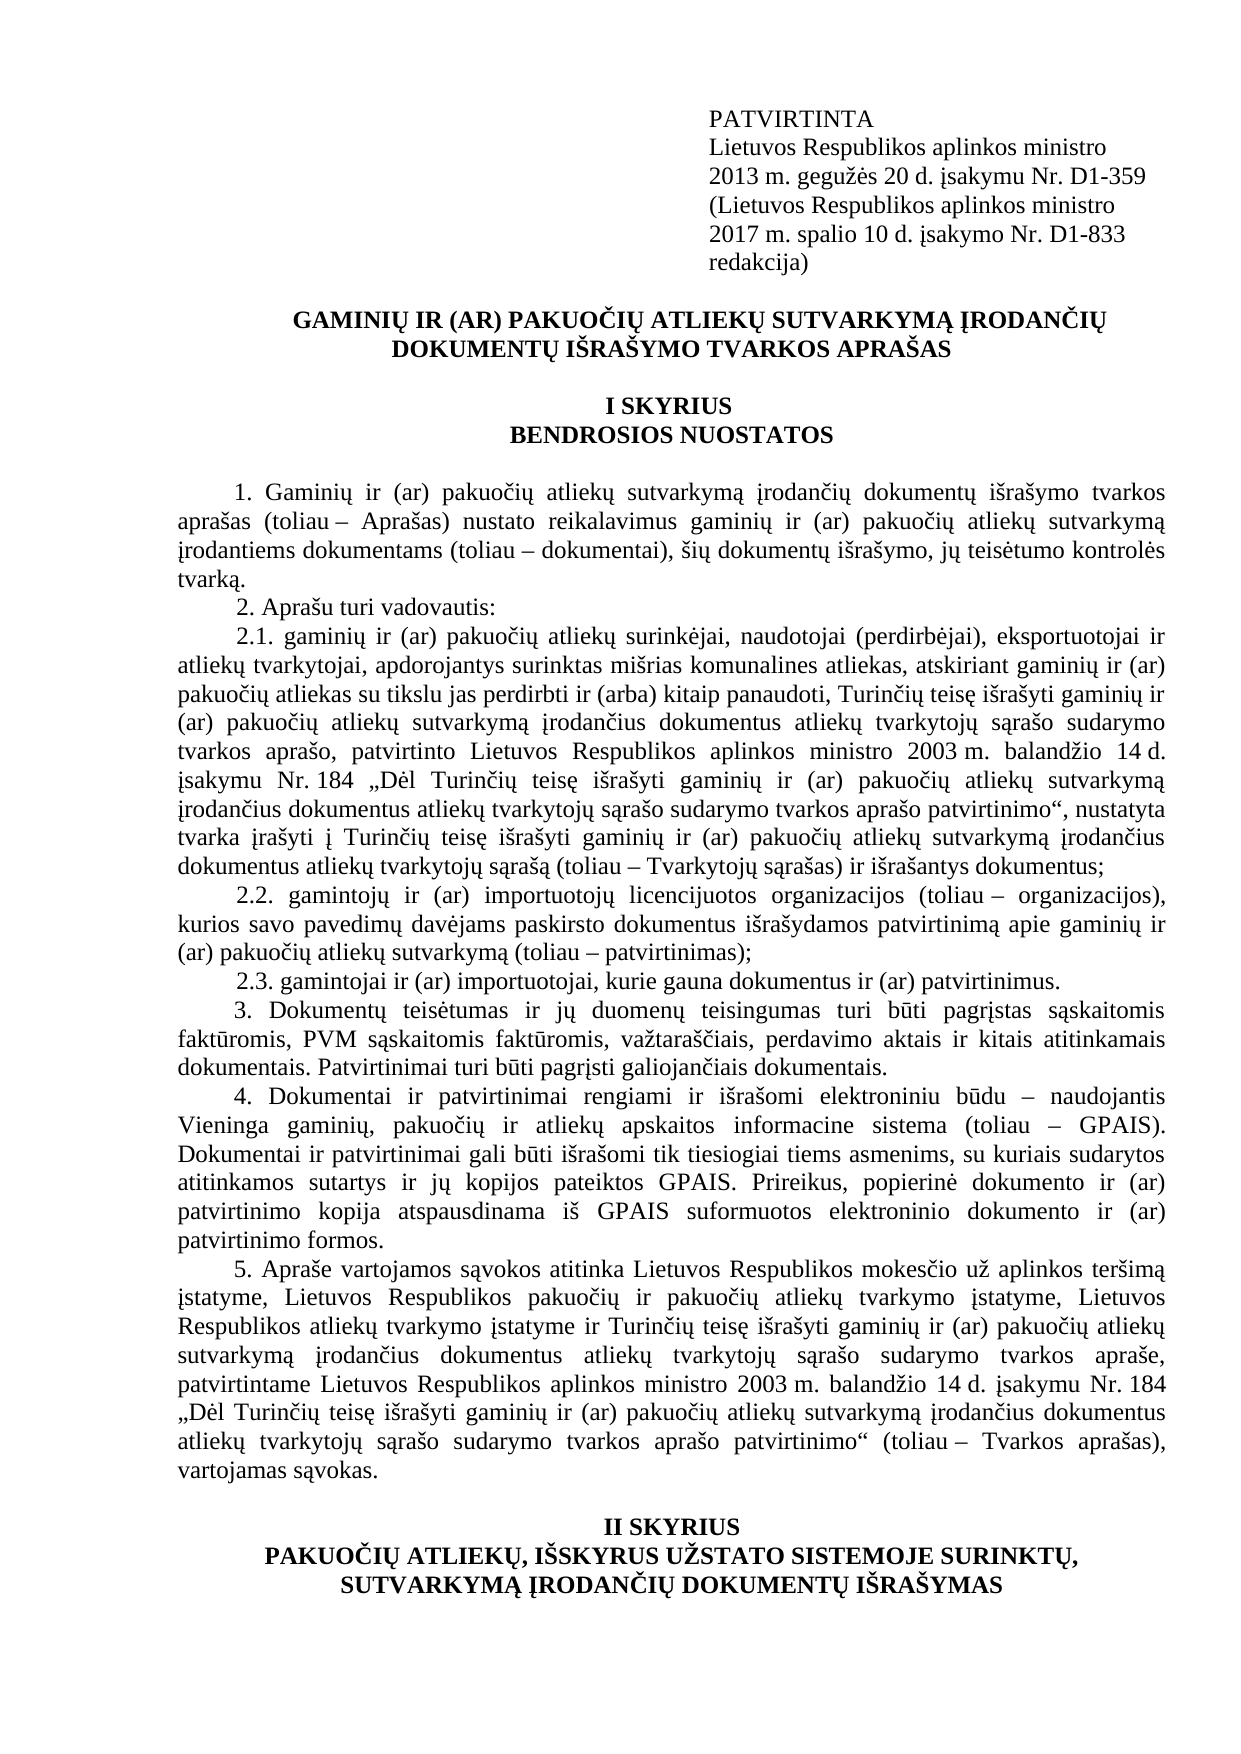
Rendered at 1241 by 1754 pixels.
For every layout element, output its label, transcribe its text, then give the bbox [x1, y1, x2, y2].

text 2017 m. spalio 10 d. įsakymo Nr. D1-833 redakcija) [709, 219, 1166, 276]
text 5. Apraše vartojamos sąvokos atitinka Lietuvos Respublikos mokesčio už aplinkos teršimą įstatyme, Lietuvos Respublikos pakuočių ir pakuočių atliekų tvarkymo įstatyme, Lietuvos Respublikos atliekų tvarkymo įstatyme ir Turinčių teisę išrašyti gaminių ir (ar) pakuočių atliekų sutvarkymą įrodančius dokumentus atliekų tvarkytojų sąrašo sudarymo tvarkos apraše, patvirtintame Lietuvos Respublikos aplinkos ministro 2003 m. balandžio 14 d. įsakymu Nr. 184 „Dėl Turinčių teisę išrašyti gaminių ir (ar) pakuočių atliekų sutvarkymą įrodančius dokumentus atliekų tvarkytojų sąrašo sudarymo tvarkos aprašo patvirtinimo“ (toliau – Tvarkos aprašas), vartojamas sąvokas. [177, 1254, 1166, 1484]
text 2.3. gamintojai ir (ar) importuotojai, kurie gauna dokumentus ir (ar) patvirtinimus. [177, 966, 1166, 995]
text II skyrius [177, 1512, 1166, 1541]
text 4. Dokumentai ir patvirtinimai rengiami ir išrašomi elektroniniu būdu – naudojantis Vieninga gaminių, pakuočių ir atliekų apskaitos informacine sistema (toliau – GPAIS). Dokumentai ir patvirtinimai gali būti išrašomi tik tiesiogiai tiems asmenims, su kuriais sudarytos atitinkamos sutartys ir jų kopijos pateiktos GPAIS. Prireikus, popierinė dokumento ir (ar) patvirtinimo kopija atspausdinama iš GPAIS suformuotos elektroninio dokumento ir (ar) patvirtinimo formos. [177, 1081, 1166, 1254]
text PATVIRTINTA [709, 104, 1166, 132]
text 3. Dokumentų teisėtumas ir jų duomenų teisingumas turi būti pagrįstas sąskaitomis faktūromis, PVM sąskaitomis faktūromis, važtaraščiais, perdavimo aktais ir kitais atitinkamais dokumentais. Patvirtinimai turi būti pagrįsti galiojančiais dokumentais. [177, 995, 1166, 1081]
text 1. Gaminių ir (ar) pakuočių atliekų sutvarkymą įrodančių dokumentų išrašymo tvarkos aprašas (toliau – Aprašas) nustato reikalavimus gaminių ir (ar) pakuočių atliekų sutvarkymą įrodantiems dokumentams (toliau – dokumentai), šių dokumentų išrašymo, jų teisėtumo kontrolės tvarką. [177, 477, 1166, 592]
text BENDROSIOS NUOSTATOS [177, 420, 1166, 449]
text (Lietuvos Respublikos aplinkos ministro [709, 190, 1166, 219]
text I skyrius [177, 391, 1166, 420]
text 2. Aprašu turi vadovautis: [177, 592, 1166, 621]
text 2013 m. gegužės 20 d. įsakymu Nr. D1-359 [709, 161, 1166, 190]
text Lietuvos Respublikos aplinkos ministro [709, 132, 1166, 161]
text 2.2. gamintojų ir (ar) importuotojų licencijuotos organizacijos (toliau – organizacijos), kurios savo pavedimų davėjams paskirsto dokumentus išrašydamos patvirtinimą apie gaminių ir (ar) pakuočių atliekų sutvarkymą (toliau – patvirtinimas); [177, 880, 1166, 966]
text PAKUOČIŲ ATLIEKŲ, IŠSKYRUS UŽSTATO SISTEMOJE SURINKTŲ, SUTVARKYMĄ ĮRODANČIŲ DOKUMENTŲ IŠRAŠYMas [177, 1541, 1166, 1599]
text gaminių ir (ar) pakuočių atliekų sutvarkymą įrodančių dokumentų išrašymo TVARKOS APRAŠAS [177, 305, 1166, 362]
text 2.1. gaminių ir (ar) pakuočių atliekų surinkėjai, naudotojai (perdirbėjai), eksportuotojai ir atliekų tvarkytojai, apdorojantys surinktas mišrias komunalines atliekas, atskiriant gaminių ir (ar) pakuočių atliekas su tikslu jas perdirbti ir (arba) kitaip panaudoti, Turinčių teisę išrašyti gaminių ir (ar) pakuočių atliekų sutvarkymą įrodančius dokumentus atliekų tvarkytojų sąrašo sudarymo tvarkos aprašo, patvirtinto Lietuvos Respublikos aplinkos ministro 2003 m. balandžio 14 d. įsakymu Nr. 184 „Dėl Turinčių teisę išrašyti gaminių ir (ar) pakuočių atliekų sutvarkymą įrodančius dokumentus atliekų tvarkytojų sąrašo sudarymo tvarkos aprašo patvirtinimo“, nustatyta tvarka įrašyti į Turinčių teisę išrašyti gaminių ir (ar) pakuočių atliekų sutvarkymą įrodančius dokumentus atliekų tvarkytojų sąrašą (toliau – Tvarkytojų sąrašas) ir išrašantys dokumentus; [177, 621, 1166, 880]
